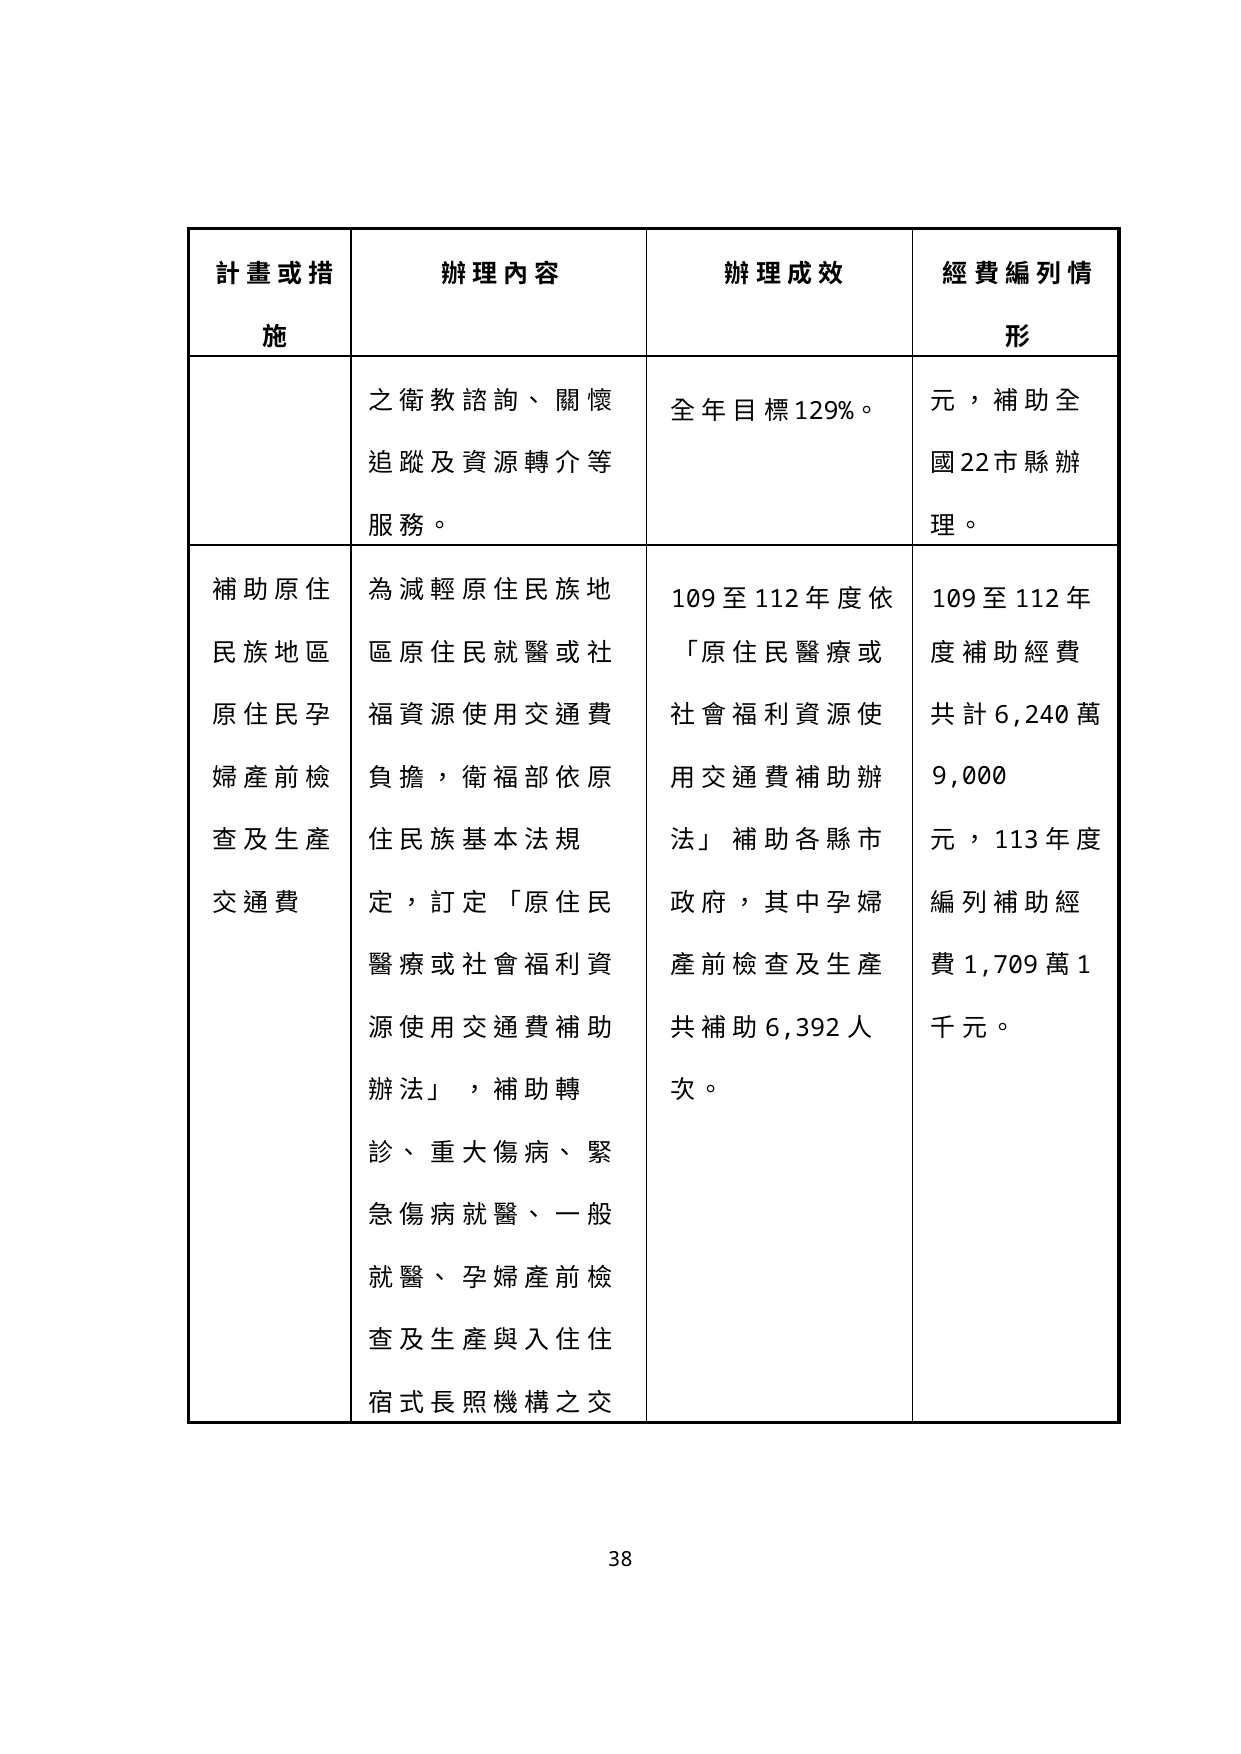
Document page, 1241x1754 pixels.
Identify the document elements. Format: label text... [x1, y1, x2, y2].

table_cell 109至112年度依「原住民醫療或社會福利資源使用交通費補助辦法」補助各縣市政府，其中孕婦產前檢查及生產共補助6,392人次。 [647, 546, 912, 1421]
table_header 經費編列情形 [913, 230, 1117, 355]
table_cell 補助原住民族地區原住民孕婦產前檢查及生產交通費 [190, 546, 350, 1421]
table_header 辦理內容 [352, 230, 646, 355]
table_cell 109至112年度補助經費共計6,240萬9,000元，113年度編列補助經費1,709萬1千元。 [913, 546, 1117, 1421]
table_cell 為減輕原住民族地區原住民就醫或社福資源使用交通費負擔，衛福部依原住民族基本法規定，訂定「原住民醫療或社會福利資源使用交通費補助辦法」，補助轉診、重大傷病、緊急傷病就醫、一般就醫、孕婦產前檢查及生產與入住住宿式長照機構之交 [352, 546, 646, 1421]
table_cell 之衛教諮詢、關懷追蹤及資源轉介等服務。 [352, 357, 646, 544]
table_cell 元，補助全國22市縣辦理。 [913, 357, 1117, 544]
table_cell 全年目標129%。 [647, 357, 912, 544]
table_cell [190, 357, 350, 544]
table_header 辦理成效 [647, 230, 912, 355]
table_header 計畫或措施 [190, 230, 350, 355]
